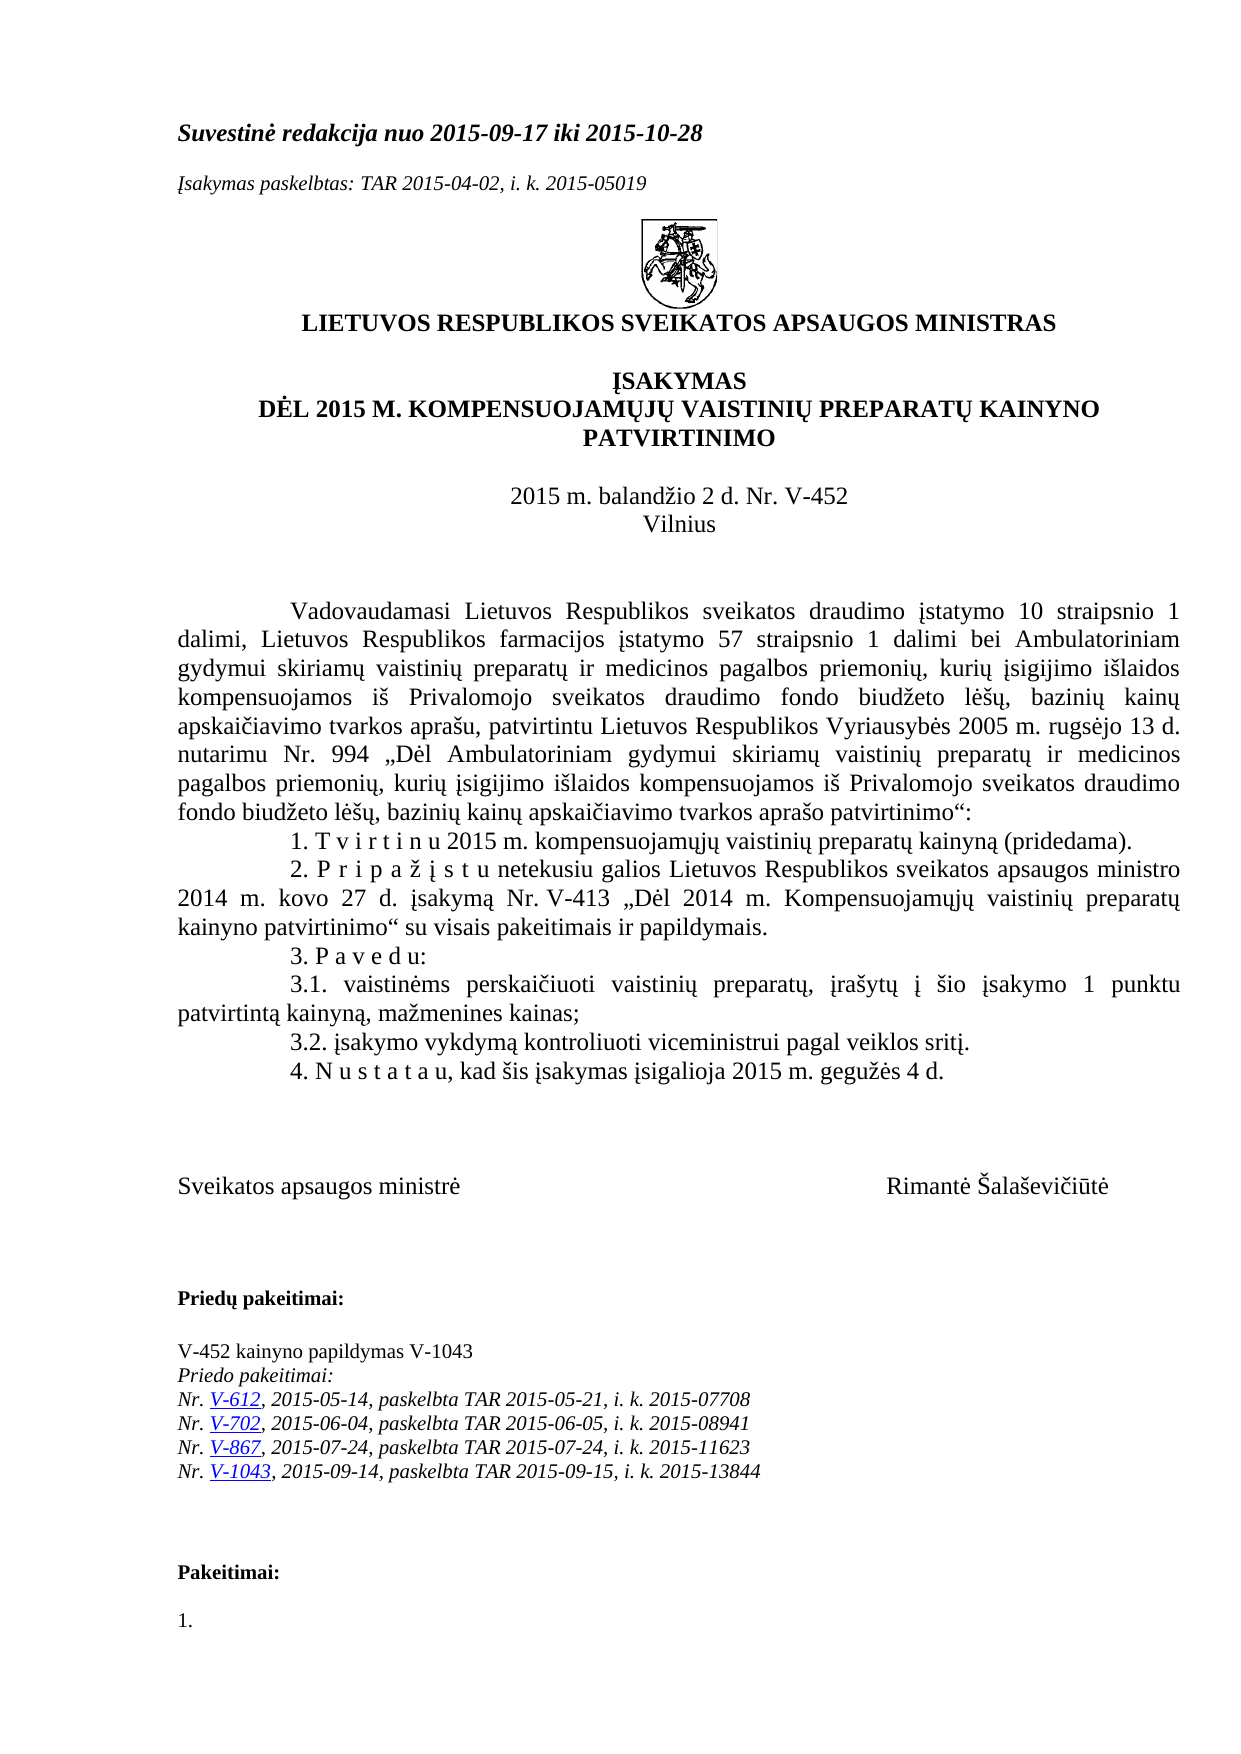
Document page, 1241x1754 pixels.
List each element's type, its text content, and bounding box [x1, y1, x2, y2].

text Suvestinė redakcija nuo 2015-09-17 iki 2015-10-28 [177, 118, 1181, 147]
text Nr. V-1043, 2015-09-14, paskelbta TAR 2015-09-15, i. k. 2015-13844 [177, 1459, 1181, 1483]
text Įsakymas paskelbtas: TAR 2015-04-02, i. k. 2015-05019 [177, 171, 1181, 195]
text Pakeitimai: [177, 1560, 1181, 1584]
text 3. P a v e d u: [177, 941, 1181, 969]
text 4. N u s t a t a u, kad šis įsakymas įsigalioja 2015 m. gegužės 4 d. [177, 1056, 1181, 1084]
text 2. P r i p a ž į s t u netekusiu galios Lietuvos Respublikos sveikatos apsaugos ministro 2014 m. kovo 27 d. įsakymą Nr. V-413 „Dėl 2014 m. Kompensuojamųjų vaistinių preparatų kainyno patvirtinimo“ su visais pakeitimais ir papildymais. [177, 854, 1181, 941]
text Vadovaudamasi Lietuvos Respublikos sveikatos draudimo įstatymo 10 straipsnio 1 dalimi, Lietuvos Respublikos farmacijos įstatymo 57 straipsnio 1 dalimi bei Ambulatoriniam gydymui skiriamų vaistinių preparatų ir medicinos pagalbos priemonių, kurių įsigijimo išlaidos kompensuojamos iš Privalomojo sveikatos draudimo fondo biudžeto lėšų, bazinių kainų apskaičiavimo tvarkos aprašu, patvirtintu Lietuvos Respublikos Vyriausybės 2005 m. rugsėjo 13 d. nutarimu Nr. 994 „Dėl Ambulatoriniam gydymui skiriamų vaistinių preparatų ir medicinos pagalbos priemonių, kurių įsigijimo išlaidos kompensuojamos iš Privalomojo sveikatos draudimo fondo biudžeto lėšų, bazinių kainų apskaičiavimo tvarkos aprašo patvirtinimo“: [177, 596, 1181, 826]
text LIETUVOS RESPUBLIKOS SVEIKATOS APSAUGOS MINISTRAS [177, 308, 1181, 337]
text Nr. V-612, 2015-05-14, paskelbta TAR 2015-05-21, i. k. 2015-07708 [177, 1387, 1181, 1411]
text Priedų pakeitimai: [177, 1286, 1181, 1310]
text Sveikatos apsaugos ministrė Rimantė Šalaševičiūtė [177, 1171, 1181, 1199]
text 3.2. įsakymo vykdymą kontroliuoti viceministrui pagal veiklos sritį. [177, 1027, 1181, 1056]
text 2015 m. balandžio 2 d. Nr. V-452 [177, 481, 1181, 509]
text Priedo pakeitimai: [177, 1363, 1181, 1387]
text Nr. V-702, 2015-06-04, paskelbta TAR 2015-06-05, i. k. 2015-08941 [177, 1411, 1181, 1435]
text 1. [177, 1608, 1181, 1632]
text DĖL 2015 M. KOMPENSUOJAMŲJŲ VAISTINIŲ PREPARATŲ KAINYNO PATVIRTINIMO [177, 394, 1181, 452]
text Nr. V-867, 2015-07-24, paskelbta TAR 2015-07-24, i. k. 2015-11623 [177, 1435, 1181, 1459]
text ĮSAKYMAS [177, 366, 1181, 394]
text V-452 kainyno papildymas V-1043 [177, 1339, 1181, 1363]
text Vilnius [177, 509, 1181, 538]
text 1. T v i r t i n u 2015 m. kompensuojamųjų vaistinių preparatų kainyną (pridedama). [177, 826, 1181, 854]
text 3.1. vaistinėms perskaičiuoti vaistinių preparatų, įrašytų į šio įsakymo 1 punktu patvirtintą kainyną, mažmenines kainas; [177, 969, 1181, 1027]
